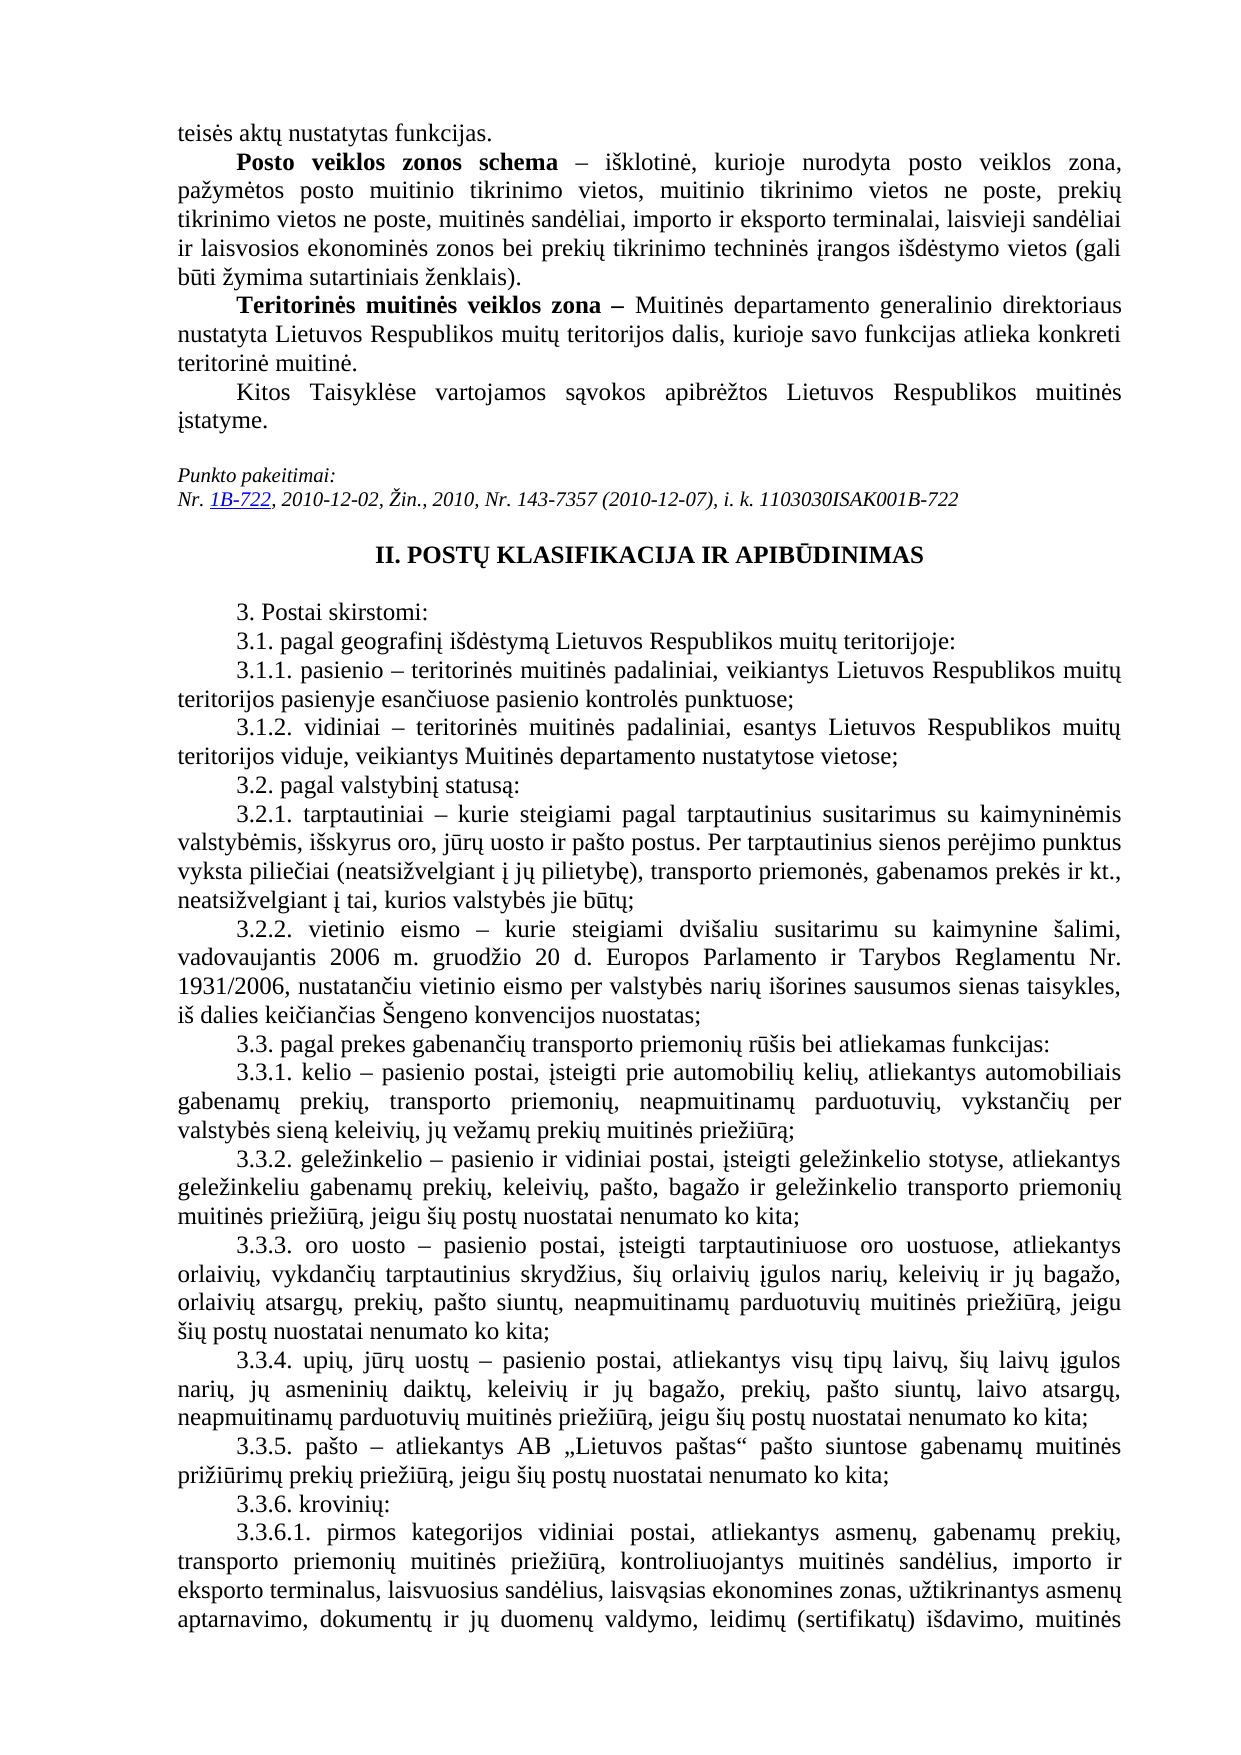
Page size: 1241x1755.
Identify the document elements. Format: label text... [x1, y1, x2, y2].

text 3.3.6. krovinių: [177, 1489, 1122, 1517]
text 3.1. pagal geografinį išdėstymą Lietuvos Respublikos muitų teritorijoje: [177, 626, 1122, 655]
text 3.3.3. oro uosto – pasienio postai, įsteigti tarptautiniuose oro uostuose, atliekantys orlaivių, vykdančių tarptautinius skrydžius, šių orlaivių įgulos narių, keleivių ir jų bagažo, orlaivių atsargų, prekių, pašto siuntų, neapmuitinamų parduotuvių muitinės priežiūrą, jeigu šių postų nuostatai nenumato ko kita; [177, 1230, 1122, 1345]
text 3.2. pagal valstybinį statusą: [177, 770, 1122, 799]
text Punkto pakeitimai: [177, 463, 1122, 487]
text Nr. 1B-722, 2010-12-02, Žin., 2010, Nr. 143-7357 (2010-12-07), i. k. 1103030ISAK001B-722 [177, 487, 1122, 511]
text 3.3.2. geležinkelio – pasienio ir vidiniai postai, įsteigti geležinkelio stotyse, atliekantys geležinkeliu gabenamų prekių, keleivių, pašto, bagažo ir geležinkelio transporto priemonių muitinės priežiūrą, jeigu šių postų nuostatai nenumato ko kita; [177, 1144, 1122, 1230]
text 3.1.2. vidiniai – teritorinės muitinės padaliniai, esantys Lietuvos Respublikos muitų teritorijos viduje, veikiantys Muitinės departamento nustatytose vietose; [177, 712, 1122, 770]
text 3.1.1. pasienio – teritorinės muitinės padaliniai, veikiantys Lietuvos Respublikos muitų teritorijos pasienyje esančiuose pasienio kontrolės punktuose; [177, 655, 1122, 712]
text 3. Postai skirstomi: [177, 597, 1122, 626]
text II. POSTŲ KLASIFIKACIJA IR APIBŪDINIMAS [177, 540, 1122, 569]
text 3.3.6.1. pirmos kategorijos vidiniai postai, atliekantys asmenų, gabenamų prekių, transporto priemonių muitinės priežiūrą, kontroliuojantys muitinės sandėlius, importo ir eksporto terminalus, laisvuosius sandėlius, laisvąsias ekonomines zonas, užtikrinantys asmenų aptarnavimo, dokumentų ir jų duomenų valdymo, leidimų (sertifikatų) išdavimo, muitinės [177, 1517, 1122, 1632]
text Teritorinės muitinės veiklos zona – Muitinės departamento generalinio direktoriaus nustatyta Lietuvos Respublikos muitų teritorijos dalis, kurioje savo funkcijas atlieka konkreti teritorinė muitinė. [177, 291, 1122, 377]
text 3.2.2. vietinio eismo – kurie steigiami dvišaliu susitarimu su kaimynine šalimi, vadovaujantis 2006 m. gruodžio 20 d. Europos Parlamento ir Tarybos Reglamentu Nr. 1931/2006, nustatančiu vietinio eismo per valstybės narių išorines sausumos sienas taisykles, iš dalies keičiančias Šengeno konvencijos nuostatas; [177, 914, 1122, 1029]
text 3.3. pagal prekes gabenančių transporto priemonių rūšis bei atliekamas funkcijas: [177, 1029, 1122, 1057]
text teisės aktų nustatytas funkcijas. [177, 118, 1122, 147]
text 3.2.1. tarptautiniai – kurie steigiami pagal tarptautinius susitarimus su kaimyninėmis valstybėmis, išskyrus oro, jūrų uosto ir pašto postus. Per tarptautinius sienos perėjimo punktus vyksta piliečiai (neatsižvelgiant į jų pilietybę), transporto priemonės, gabenamos prekės ir kt., neatsižvelgiant į tai, kurios valstybės jie būtų; [177, 799, 1122, 914]
text Kitos Taisyklėse vartojamos sąvokos apibrėžtos Lietuvos Respublikos muitinės įstatyme. [177, 377, 1122, 434]
text Posto veiklos zonos schema – išklotinė, kurioje nurodyta posto veiklos zona, pažymėtos posto muitinio tikrinimo vietos, muitinio tikrinimo vietos ne poste, prekių tikrinimo vietos ne poste, muitinės sandėliai, importo ir eksporto terminalai, laisvieji sandėliai ir laisvosios ekonominės zonos bei prekių tikrinimo techninės įrangos išdėstymo vietos (gali būti žymima sutartiniais ženklais). [177, 147, 1122, 291]
text 3.3.4. upių, jūrų uostų – pasienio postai, atliekantys visų tipų laivų, šių laivų įgulos narių, jų asmeninių daiktų, keleivių ir jų bagažo, prekių, pašto siuntų, laivo atsargų, neapmuitinamų parduotuvių muitinės priežiūrą, jeigu šių postų nuostatai nenumato ko kita; [177, 1345, 1122, 1431]
text 3.3.5. pašto – atliekantys AB „Lietuvos paštas“ pašto siuntose gabenamų muitinės prižiūrimų prekių priežiūrą, jeigu šių postų nuostatai nenumato ko kita; [177, 1431, 1122, 1489]
text 3.3.1. kelio – pasienio postai, įsteigti prie automobilių kelių, atliekantys automobiliais gabenamų prekių, transporto priemonių, neapmuitinamų parduotuvių, vykstančių per valstybės sieną keleivių, jų vežamų prekių muitinės priežiūrą; [177, 1057, 1122, 1144]
